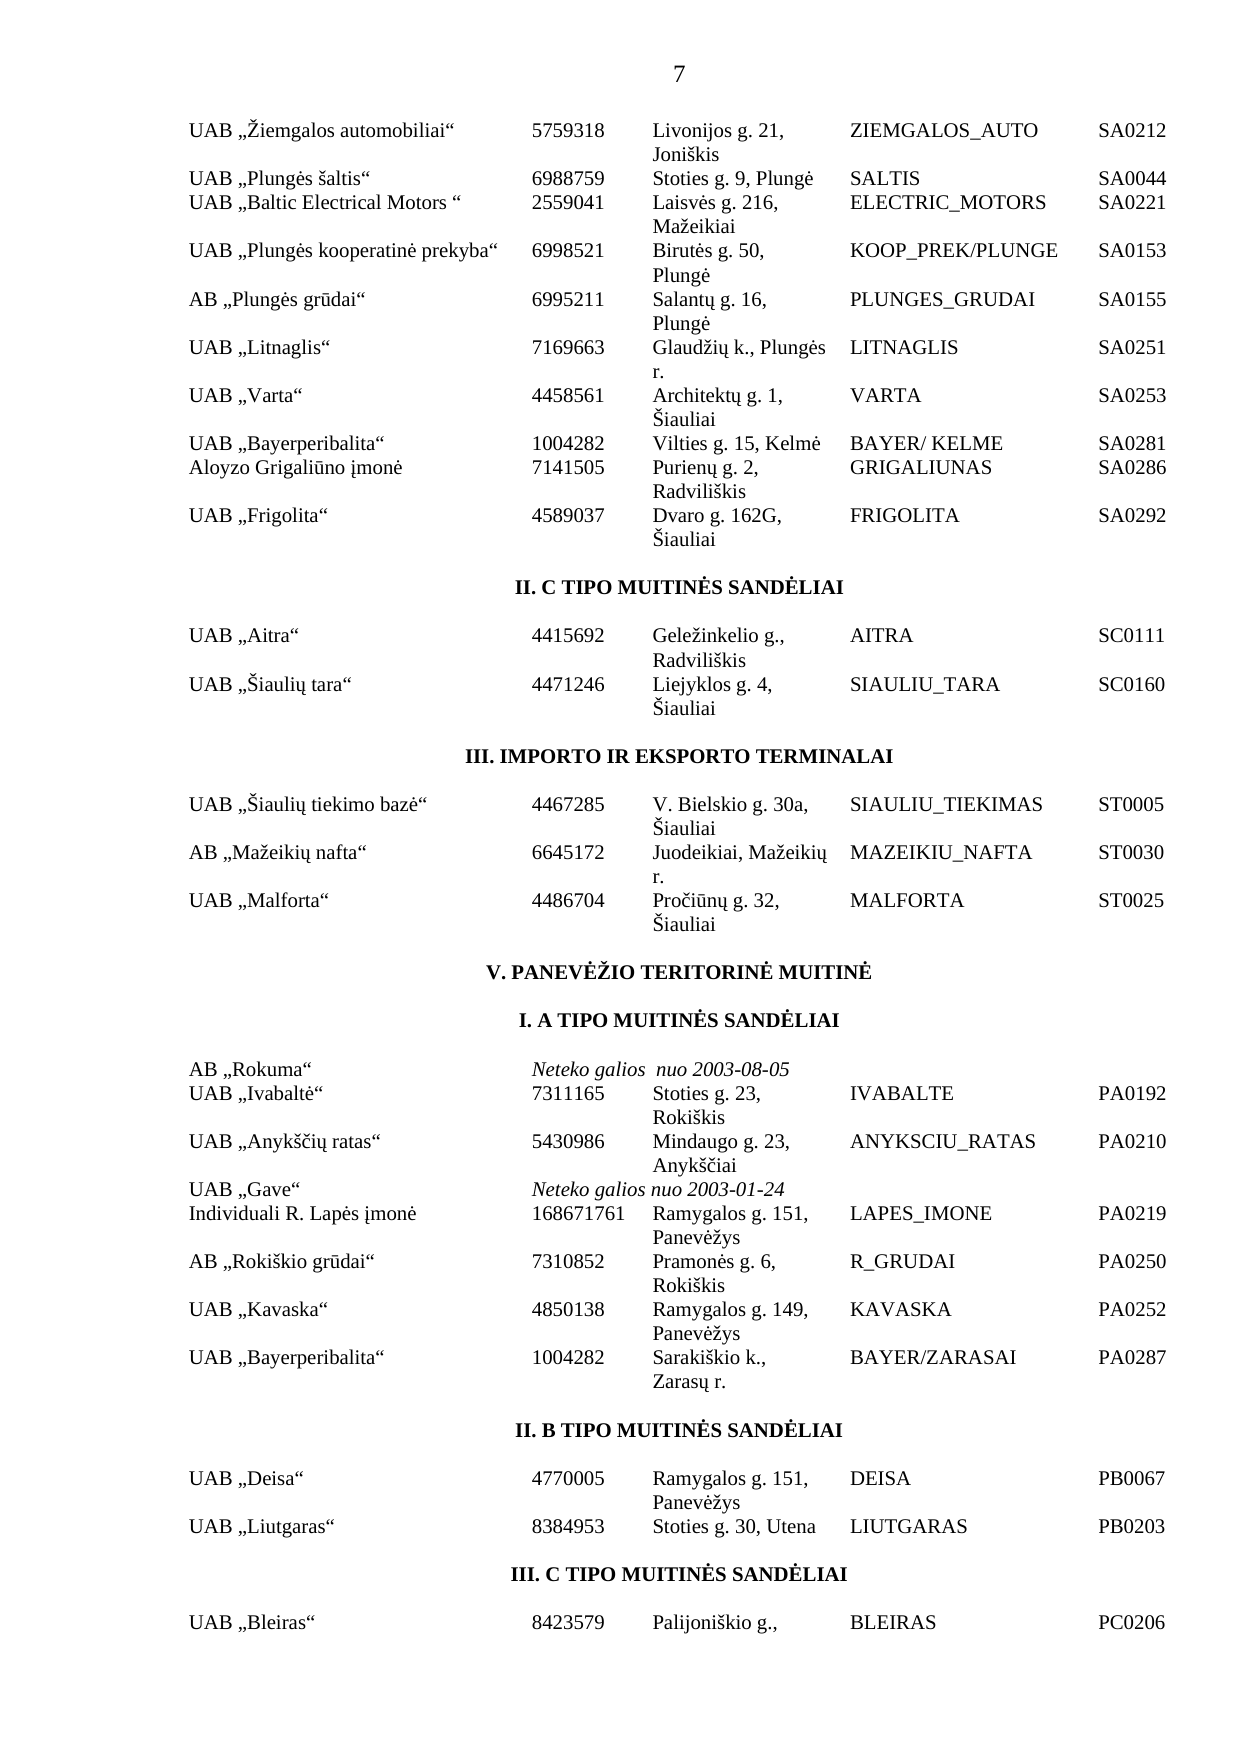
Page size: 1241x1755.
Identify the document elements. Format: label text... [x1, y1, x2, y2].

table_cell PC0206 [1087, 1610, 1181, 1634]
table_cell 4589037 [520, 503, 641, 551]
table_cell III. C TIPO MUITINĖS SANDĖLIAI [177, 1562, 1181, 1586]
table_cell [641, 551, 838, 575]
table_cell AB „Mažeikių nafta“ [177, 840, 520, 888]
table_cell Neteko galios nuo 2003-08-05 [520, 1057, 1181, 1081]
table_cell Pročiūnų g. 32, Šiauliai [641, 888, 838, 936]
table_cell [839, 720, 1087, 744]
table_cell Vilties g. 15, Kelmė [641, 431, 838, 455]
table_cell [641, 599, 838, 623]
table_cell ZIEMGALOS_AUTO [839, 118, 1087, 166]
table_cell SA0155 [1087, 287, 1181, 335]
table_cell [177, 1394, 520, 1417]
table_cell [839, 984, 1087, 1008]
table_cell [641, 936, 838, 960]
table_cell [839, 936, 1087, 960]
table_cell [1087, 1538, 1181, 1562]
table_cell 8423579 [520, 1610, 641, 1634]
table_cell UAB „Malforta“ [177, 888, 520, 936]
table_cell Ramygalos g. 151, Panevėžys [641, 1466, 838, 1514]
table_cell Livonijos g. 21, Joniškis [641, 118, 838, 166]
table_cell [520, 1394, 641, 1417]
table_cell [641, 1586, 838, 1610]
table_cell SA0292 [1087, 503, 1181, 551]
table_cell Aloyzo Grigaliūno įmonė [177, 455, 520, 503]
table_cell DEISA [839, 1466, 1087, 1514]
table_cell [177, 1442, 520, 1466]
table_cell 5430986 [520, 1129, 641, 1177]
table_cell 6645172 [520, 840, 641, 888]
table_cell MAZEIKIU_NAFTA [839, 840, 1087, 888]
table_cell AB „Plungės grūdai“ [177, 287, 520, 335]
table_cell II. B TIPO MUITINĖS SANDĖLIAI [177, 1418, 1181, 1442]
table_cell AB „Rokiškio grūdai“ [177, 1249, 520, 1297]
table_cell Stoties g. 30, Utena [641, 1514, 838, 1538]
table_cell [520, 984, 641, 1008]
table_cell MALFORTA [839, 888, 1087, 936]
table_cell [520, 1033, 641, 1057]
table_cell 1004282 [520, 431, 641, 455]
table_cell UAB „Kavaska“ [177, 1297, 520, 1345]
table_cell SA0044 [1087, 166, 1181, 190]
table_cell Stoties g. 9, Plungė [641, 166, 838, 190]
table_cell 1004282 [520, 1345, 641, 1393]
table_cell SALTIS [839, 166, 1087, 190]
table_cell PLUNGES_GRUDAI [839, 287, 1087, 335]
table_cell [839, 1033, 1087, 1057]
table_cell [641, 1442, 838, 1466]
table_cell PB0203 [1087, 1514, 1181, 1538]
table_cell ST0030 [1087, 840, 1181, 888]
table_cell UAB „Žiemgalos automobiliai“ [177, 118, 520, 166]
table_cell BLEIRAS [839, 1610, 1087, 1634]
table_cell [839, 1586, 1087, 1610]
table_cell PA0252 [1087, 1297, 1181, 1345]
table_cell UAB „Ivabaltė“ [177, 1081, 520, 1129]
table_cell [641, 768, 838, 792]
table_cell V. PANEVĖŽIO TERITORINĖ MUITINĖ [177, 960, 1181, 984]
table_cell [1087, 1033, 1181, 1057]
table_cell SC0160 [1087, 672, 1181, 720]
table_cell 4458561 [520, 383, 641, 431]
table_cell 4415692 [520, 624, 641, 672]
table_cell IVABALTE [839, 1081, 1087, 1129]
table_cell UAB „Bayerperibalita“ [177, 1345, 520, 1393]
table_cell PA0192 [1087, 1081, 1181, 1129]
table_cell UAB „Aitra“ [177, 624, 520, 672]
table_cell [520, 768, 641, 792]
table_cell UAB „Litnaglis“ [177, 335, 520, 383]
table_cell PB0067 [1087, 1466, 1181, 1514]
table_cell [520, 1586, 641, 1610]
table_cell Liejyklos g. 4, Šiauliai [641, 672, 838, 720]
table_cell [520, 1442, 641, 1466]
table_cell [1087, 936, 1181, 960]
table_cell SA0221 [1087, 190, 1181, 238]
table_cell Salantų g. 16, Plungė [641, 287, 838, 335]
table_cell UAB „Liutgaras“ [177, 1514, 520, 1538]
table_cell [839, 1442, 1087, 1466]
table_cell UAB „Šiaulių tara“ [177, 672, 520, 720]
table_cell ST0025 [1087, 888, 1181, 936]
table_cell Architektų g. 1, Šiauliai [641, 383, 838, 431]
table_cell VARTA [839, 383, 1087, 431]
table_cell Stoties g. 23, Rokiškis [641, 1081, 838, 1129]
table_cell [177, 984, 520, 1008]
table_cell [641, 720, 838, 744]
table_cell 2559041 [520, 190, 641, 238]
table_cell BAYER/ KELME [839, 431, 1087, 455]
table_cell [1087, 551, 1181, 575]
table_cell [177, 720, 520, 744]
table_cell AB „Rokuma“ [177, 1057, 520, 1081]
table_cell [641, 1033, 838, 1057]
table_cell [1087, 1586, 1181, 1610]
table_cell SIAULIU_TIEKIMAS [839, 792, 1087, 840]
table_cell [177, 1586, 520, 1610]
table_cell Neteko galios nuo 2003-01-24 [520, 1177, 1181, 1201]
table_cell 4486704 [520, 888, 641, 936]
table_cell Dvaro g. 162G, Šiauliai [641, 503, 838, 551]
table_cell 168671761 [520, 1201, 641, 1249]
table_cell [839, 1538, 1087, 1562]
table_cell [839, 1394, 1087, 1417]
table_cell 6998521 [520, 239, 641, 287]
table_cell Ramygalos g. 149, Panevėžys [641, 1297, 838, 1345]
table_cell GRIGALIUNAS [839, 455, 1087, 503]
table_cell [641, 1394, 838, 1417]
table_cell Pramonės g. 6, Rokiškis [641, 1249, 838, 1297]
table_cell 7169663 [520, 335, 641, 383]
table_cell [177, 1538, 520, 1562]
table_cell [641, 1538, 838, 1562]
table_cell [177, 768, 520, 792]
table_cell Juodeikiai, Mažeikių r. [641, 840, 838, 888]
table_cell I. A TIPO MUITINĖS SANDĖLIAI [177, 1009, 1181, 1032]
table_cell 7311165 [520, 1081, 641, 1129]
table_cell SA0251 [1087, 335, 1181, 383]
table_cell Glaudžių k., Plungės r. [641, 335, 838, 383]
table_cell [520, 599, 641, 623]
table_cell Sarakiškio k., Zarasų r. [641, 1345, 838, 1393]
table_cell II. C TIPO MUITINĖS SANDĖLIAI [177, 575, 1181, 599]
table_cell LITNAGLIS [839, 335, 1087, 383]
table_cell PA0250 [1087, 1249, 1181, 1297]
table_cell [1087, 1394, 1181, 1417]
table_cell [520, 1538, 641, 1562]
table_cell PA0210 [1087, 1129, 1181, 1177]
table_cell Purienų g. 2, Radviliškis [641, 455, 838, 503]
table_cell [839, 599, 1087, 623]
table_cell [839, 551, 1087, 575]
table_cell [520, 551, 641, 575]
table_cell Mindaugo g. 23, Anykščiai [641, 1129, 838, 1177]
table_cell AITRA [839, 624, 1087, 672]
table_cell [177, 1033, 520, 1057]
table_cell PA0287 [1087, 1345, 1181, 1393]
table_cell R_GRUDAI [839, 1249, 1087, 1297]
table_cell 4850138 [520, 1297, 641, 1345]
table_cell [1087, 599, 1181, 623]
table_cell 6988759 [520, 166, 641, 190]
table_cell [520, 936, 641, 960]
table_cell 7310852 [520, 1249, 641, 1297]
table_cell [1087, 984, 1181, 1008]
table_cell [839, 768, 1087, 792]
table_cell KOOP_PREK/PLUNGE [839, 239, 1087, 287]
table_cell KAVASKA [839, 1297, 1087, 1345]
table_cell SA0153 [1087, 239, 1181, 287]
table_cell UAB „Bleiras“ [177, 1610, 520, 1634]
table_cell UAB „Anykščių ratas“ [177, 1129, 520, 1177]
table_cell 6995211 [520, 287, 641, 335]
table_cell SA0281 [1087, 431, 1181, 455]
table_cell [1087, 720, 1181, 744]
table_cell 4770005 [520, 1466, 641, 1514]
table_cell LAPES_IMONE [839, 1201, 1087, 1249]
table_cell LIUTGARAS [839, 1514, 1087, 1538]
table_cell UAB „Plungės kooperatinė prekyba“ [177, 239, 520, 287]
table_cell Laisvės g. 216, Mažeikiai [641, 190, 838, 238]
table_cell UAB „Baltic Electrical Motors “ [177, 190, 520, 238]
table_cell SIAULIU_TARA [839, 672, 1087, 720]
table_cell UAB „Bayerperibalita“ [177, 431, 520, 455]
table_cell ANYKSCIU_RATAS [839, 1129, 1087, 1177]
table_cell Birutės g. 50, Plungė [641, 239, 838, 287]
table_cell [177, 599, 520, 623]
table_cell UAB „Frigolita“ [177, 503, 520, 551]
table_cell [1087, 768, 1181, 792]
table_cell 4471246 [520, 672, 641, 720]
table_cell SA0212 [1087, 118, 1181, 166]
table_cell 7141505 [520, 455, 641, 503]
table_cell [177, 936, 520, 960]
table_cell Geležinkelio g., Radviliškis [641, 624, 838, 672]
table_cell UAB „Deisa“ [177, 1466, 520, 1514]
table_cell III. IMPORTO IR EKSPORTO TERMINALAI [177, 744, 1181, 768]
table_cell 8384953 [520, 1514, 641, 1538]
table_cell SA0286 [1087, 455, 1181, 503]
table_cell ELECTRIC_MOTORS [839, 190, 1087, 238]
table_cell 4467285 [520, 792, 641, 840]
table_cell PA0219 [1087, 1201, 1181, 1249]
table_cell 5759318 [520, 118, 641, 166]
table_cell UAB „Šiaulių tiekimo bazė“ [177, 792, 520, 840]
table_cell SC0111 [1087, 624, 1181, 672]
table_cell [177, 551, 520, 575]
table_cell UAB „Varta“ [177, 383, 520, 431]
table_cell UAB „Gave“ [177, 1177, 520, 1201]
table_cell Individuali R. Lapės įmonė [177, 1201, 520, 1249]
table_cell Ramygalos g. 151, Panevėžys [641, 1201, 838, 1249]
table_cell [1087, 1442, 1181, 1466]
table_cell Palijoniškio g., [641, 1610, 838, 1634]
table_cell BAYER/ZARASAI [839, 1345, 1087, 1393]
table_cell V. Bielskio g. 30a, Šiauliai [641, 792, 838, 840]
table_cell ST0005 [1087, 792, 1181, 840]
table_cell SA0253 [1087, 383, 1181, 431]
table_cell [520, 720, 641, 744]
table_cell [641, 984, 838, 1008]
table_cell FRIGOLITA [839, 503, 1087, 551]
table_cell UAB „Plungės šaltis“ [177, 166, 520, 190]
